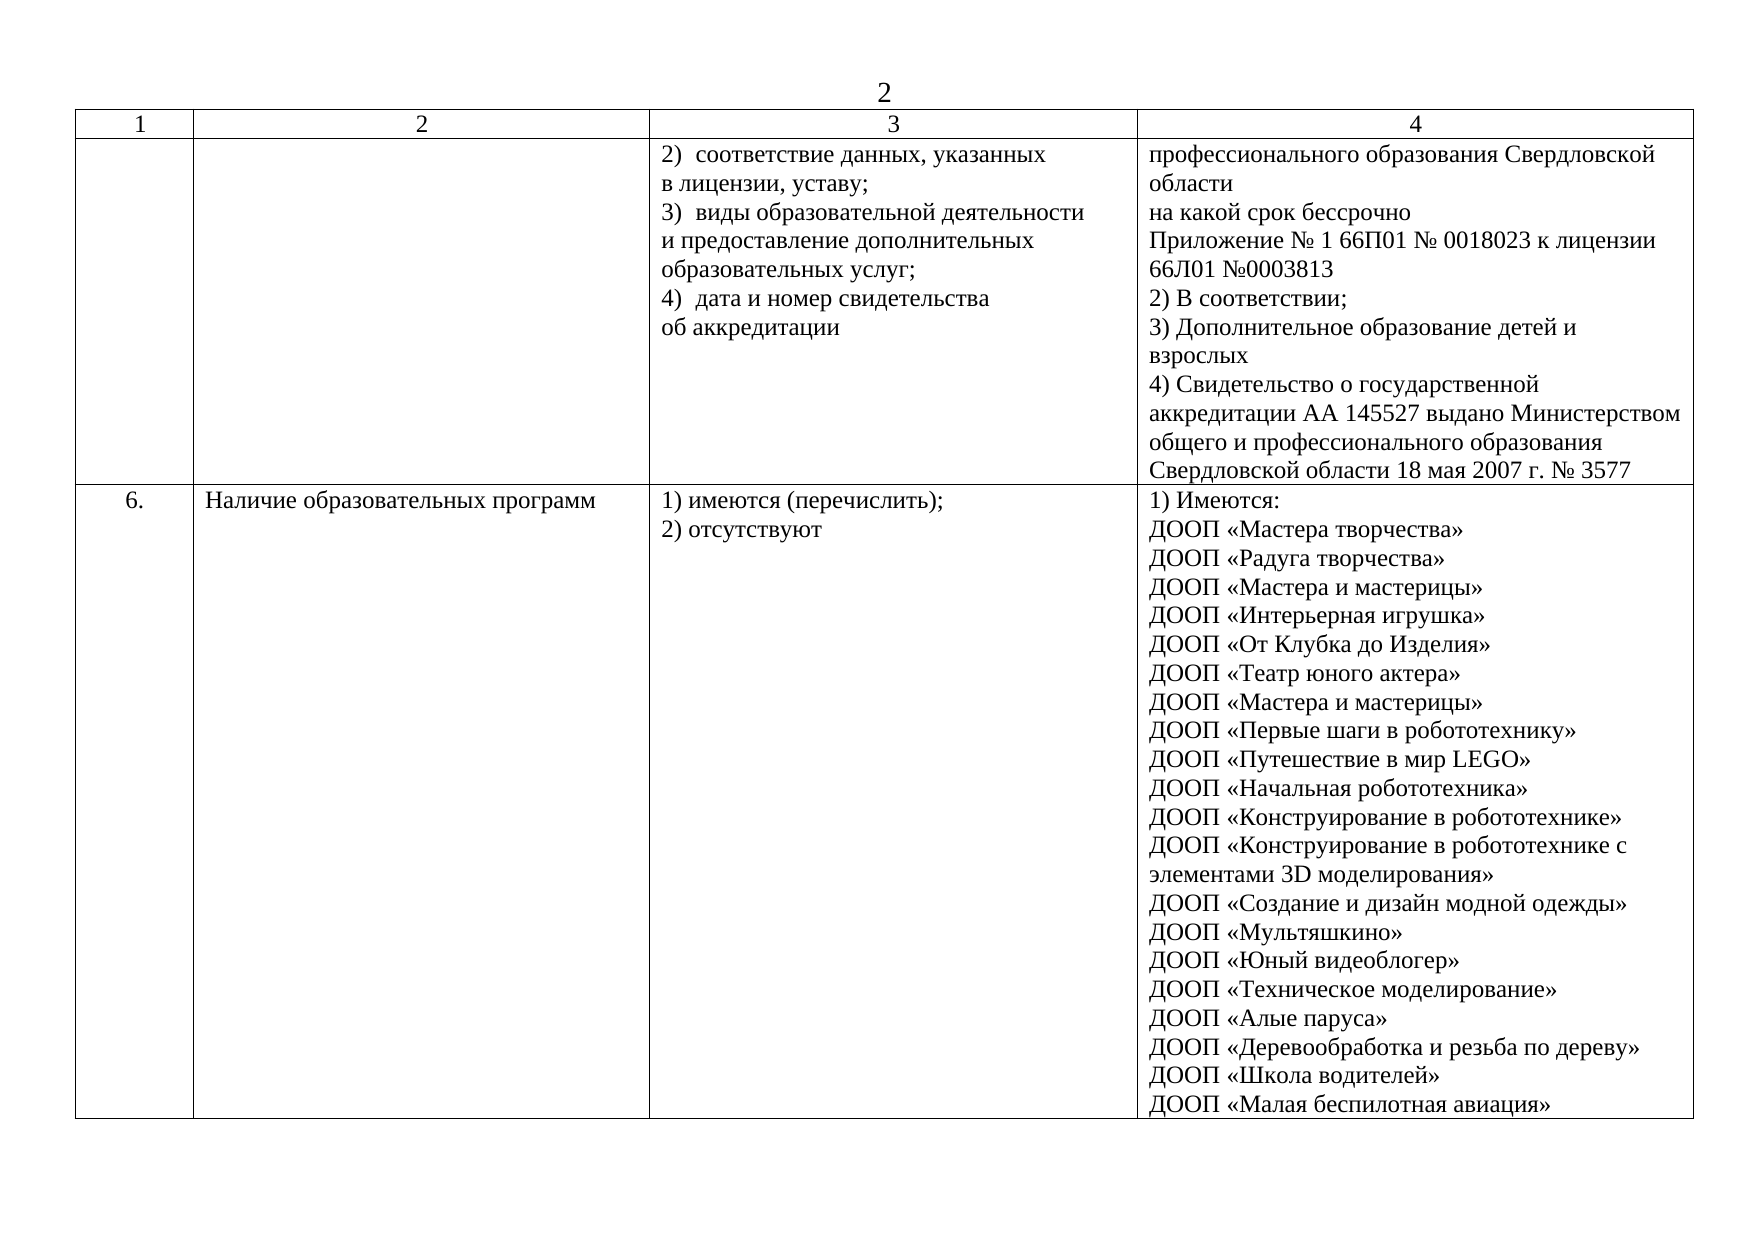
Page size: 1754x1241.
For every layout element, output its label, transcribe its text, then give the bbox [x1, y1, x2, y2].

table_header 4 [1138, 110, 1693, 138]
table_cell Наличие образовательных программ [194, 485, 649, 1118]
table_header 1 [76, 110, 193, 138]
table_header 2 [194, 110, 649, 138]
table_cell [76, 139, 193, 484]
table_cell профессионального образования Свердловской области на какой срок бессрочно Приложение № 1 66П01 № 0018023 к лицензии 66Л01 №0003813 2) В соответствии; 3) Дополнительное образование детей и взрослых 4) Свидетельство о государственной аккредитации АА 145527 выдано Министерством общего и профессионального образования Свердловской области 18 мая 2007 г. № 3577 [1138, 139, 1693, 484]
table_cell 1) имеются (перечислить); 2) отсутствуют [650, 485, 1137, 1118]
table_cell номер лицензии, кем и когда выдана, на какой срок, имеется ли приложение (приложения); соответствие данных, указанных в лицензии, уставу; виды образовательной деятельности и предоставление дополнительных образовательных услуг; дата и номер свидетельства об аккредитации [650, 139, 1137, 484]
table_header 3 [650, 110, 1137, 138]
table_cell 1) Имеются: ДООП «Мастера творчества» ДООП «Радуга творчества» ДООП «Мастера и мастерицы» ДООП «Интерьерная игрушка» ДООП «От Клубка до Изделия» ДООП «Театр юного актера» ДООП «Мастера и мастерицы» ДООП «Первые шаги в робототехнику» ДООП «Путешествие в мир LEGO» ДООП «Начальная робототехника» ДООП «Конструирование в робототехнике» ДООП «Конструирование в робототехнике с элементами 3D моделирования» ДООП «Создание и дизайн модной одежды» ДООП «Мультяшкино» ДООП «Юный видеоблогер» ДООП «Техническое моделирование» ДООП «Алые паруса» ДООП «Деревообработка и резьба по дереву» ДООП «Школа водителей» ДООП «Малая беспилотная авиация» [1138, 485, 1693, 1118]
table_cell 6. [76, 485, 193, 1118]
table_cell [194, 139, 649, 484]
